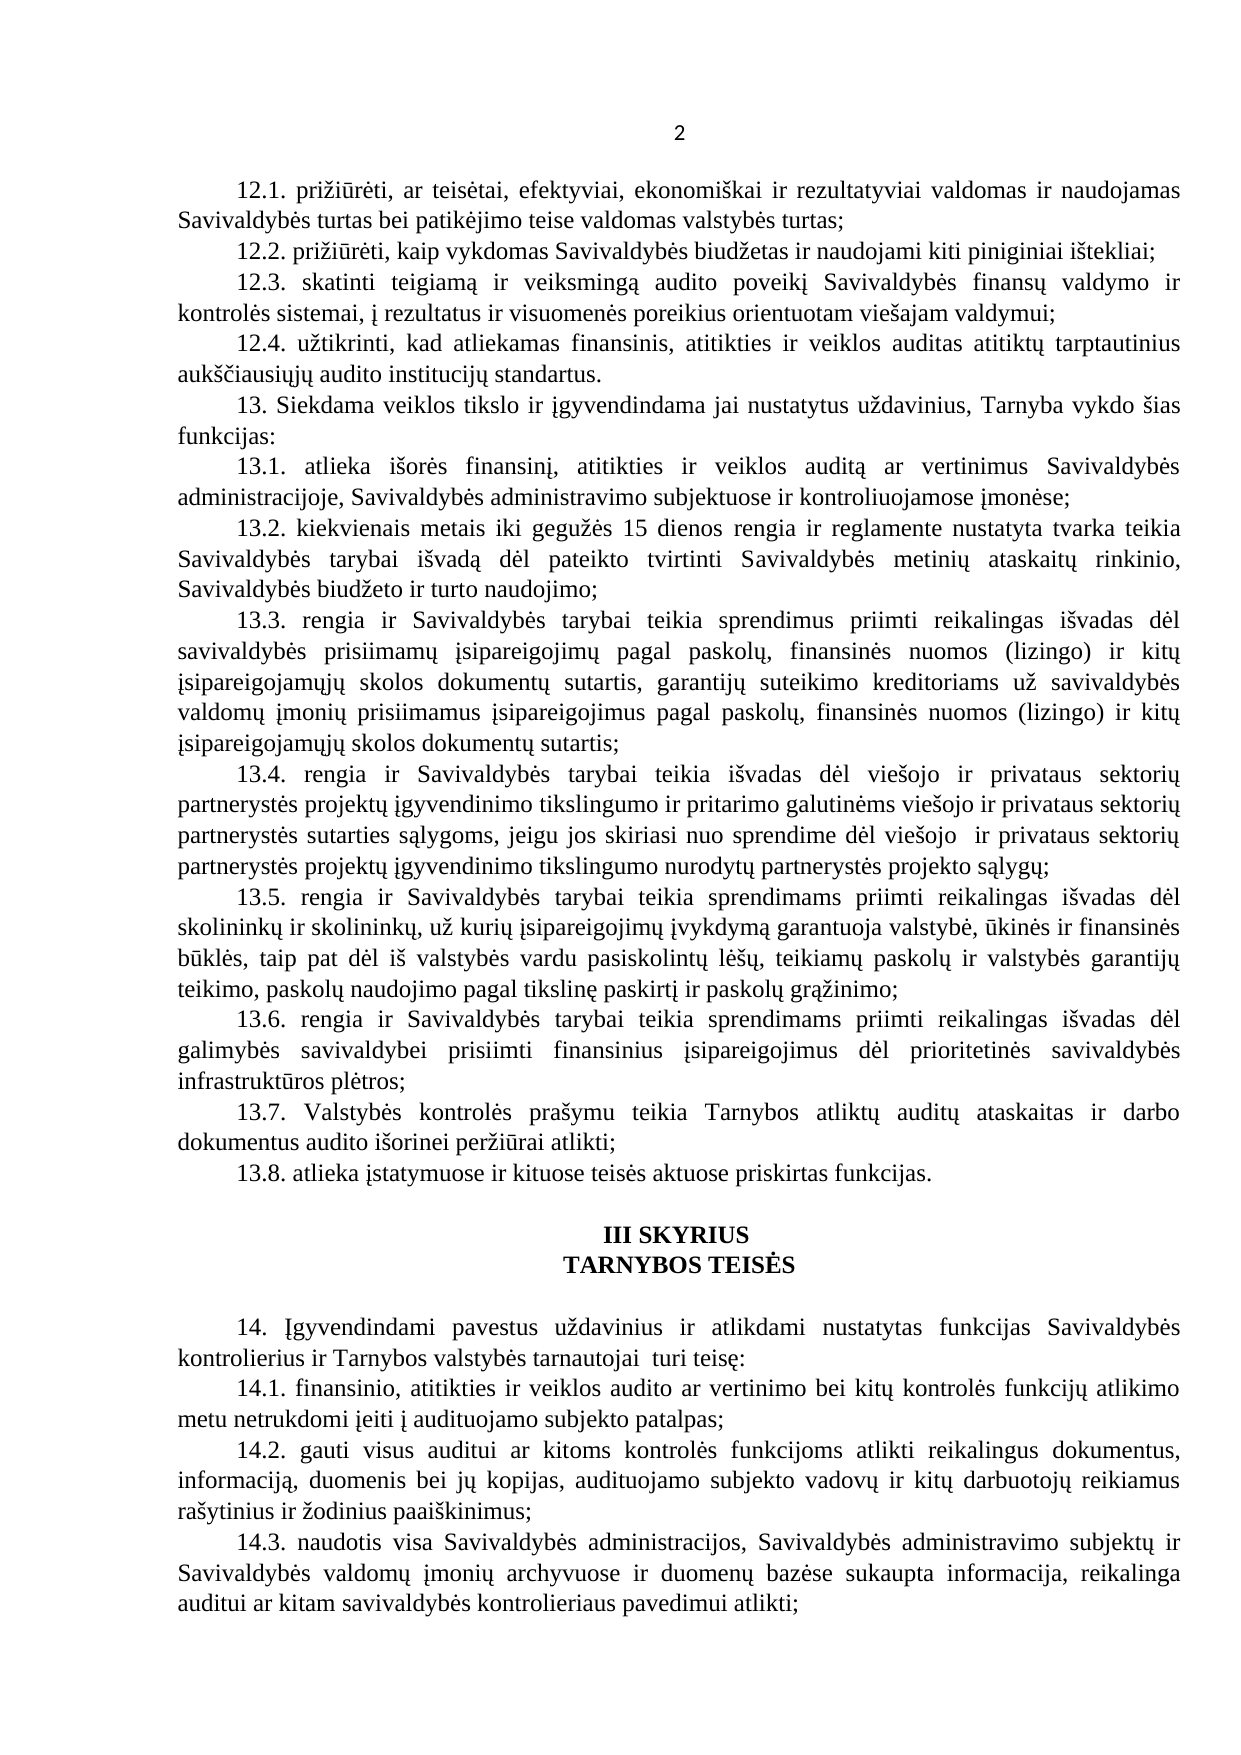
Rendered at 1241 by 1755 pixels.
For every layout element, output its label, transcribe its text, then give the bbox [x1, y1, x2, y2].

text 12.2. prižiūrėti, kaip vykdomas Savivaldybės biudžetas ir naudojami kiti piniginiai ištekliai; [177, 236, 1181, 265]
text 12.4. užtikrinti, kad atliekamas finansinis, atitikties ir veiklos auditas atitiktų tarptautinius aukščiausiųjų audito institucijų standartus. [177, 328, 1181, 388]
text 14.3. naudotis visa Savivaldybės administracijos, Savivaldybės administravimo subjektų ir Savivaldybės valdomų įmonių archyvuose ir duomenų bazėse sukaupta informacija, reikalinga auditui ar kitam savivaldybės kontrolieriaus pavedimui atlikti; [177, 1527, 1181, 1617]
subtitle TARNYBOS TEISĖS [177, 1250, 1181, 1279]
text 13.6. rengia ir Savivaldybės tarybai teikia sprendimams priimti reikalingas išvadas dėl galimybės savivaldybei prisiimti finansinius įsipareigojimus dėl prioritetinės savivaldybės infrastruktūros plėtros; [177, 1004, 1181, 1095]
text 13.2. kiekvienais metais iki gegužės 15 dienos rengia ir reglamente nustatyta tvarka teikia Savivaldybės tarybai išvadą dėl pateikto tvirtinti Savivaldybės metinių ataskaitų rinkinio, Savivaldybės biudžeto ir turto naudojimo; [177, 513, 1181, 603]
subtitle III SKYRIUS [177, 1220, 1181, 1248]
text 12.3. skatinti teigiamą ir veiksmingą audito poveikį Savivaldybės finansų valdymo ir kontrolės sistemai, į rezultatus ir visuomenės poreikius orientuotam viešajam valdymui; [177, 267, 1181, 327]
text 13. Siekdama veiklos tikslo ir įgyvendindama jai nustatytus uždavinius, Tarnyba vykdo šias funkcijas: [177, 390, 1181, 449]
text 13.1. atlieka išorės finansinį, atitikties ir veiklos auditą ar vertinimus Savivaldybės administracijoje, Savivaldybės administravimo subjektuose ir kontroliuojamose įmonėse; [177, 451, 1181, 511]
text 13.8. atlieka įstatymuose ir kituose teisės aktuose priskirtas funkcijas. [177, 1158, 1181, 1187]
text 14.1. finansinio, atitikties ir veiklos audito ar vertinimo bei kitų kontrolės funkcijų atlikimo metu netrukdomi įeiti į audituojamo subjekto patalpas; [177, 1373, 1181, 1433]
text 12.1. prižiūrėti, ar teisėtai, efektyviai, ekonomiškai ir rezultatyviai valdomas ir naudojamas Savivaldybės turtas bei patikėjimo teise valdomas valstybės turtas; [177, 175, 1181, 234]
text 13.4. rengia ir Savivaldybės tarybai teikia išvadas dėl viešojo ir privataus sektorių partnerystės projektų įgyvendinimo tikslingumo ir pritarimo galutinėms viešojo ir privataus sektorių partnerystės sutarties sąlygoms, jeigu jos skiriasi nuo sprendime dėl viešojo ir privataus sektorių partnerystės projektų įgyvendinimo tikslingumo nurodytų partnerystės projekto sąlygų; [177, 759, 1181, 880]
text 13.5. rengia ir Savivaldybės tarybai teikia sprendimams priimti reikalingas išvadas dėl skolininkų ir skolininkų, už kurių įsipareigojimų įvykdymą garantuoja valstybė, ūkinės ir finansinės būklės, taip pat dėl iš valstybės vardu pasiskolintų lėšų, teikiamų paskolų ir valstybės garantijų teikimo, paskolų naudojimo pagal tikslinę paskirtį ir paskolų grąžinimo; [177, 882, 1181, 1003]
text 13.3. rengia ir Savivaldybės tarybai teikia sprendimus priimti reikalingas išvadas dėl savivaldybės prisiimamų įsipareigojimų pagal paskolų, finansinės nuomos (lizingo) ir kitų įsipareigojamųjų skolos dokumentų sutartis, garantijų suteikimo kreditoriams už savivaldybės valdomų įmonių prisiimamus įsipareigojimus pagal paskolų, finansinės nuomos (lizingo) ir kitų įsipareigojamųjų skolos dokumentų sutartis; [177, 605, 1181, 757]
text 14.2. gauti visus auditui ar kitoms kontrolės funkcijoms atlikti reikalingus dokumentus, informaciją, duomenis bei jų kopijas, audituojamo subjekto vadovų ir kitų darbuotojų reikiamus rašytinius ir žodinius paaiškinimus; [177, 1435, 1181, 1525]
text 14. Įgyvendindami pavestus uždavinius ir atlikdami nustatytas funkcijas Savivaldybės kontrolierius ir Tarnybos valstybės tarnautojai turi teisę: [177, 1312, 1181, 1371]
text 13.7. Valstybės kontrolės prašymu teikia Tarnybos atliktų auditų ataskaitas ir darbo dokumentus audito išorinei peržiūrai atlikti; [177, 1097, 1181, 1156]
